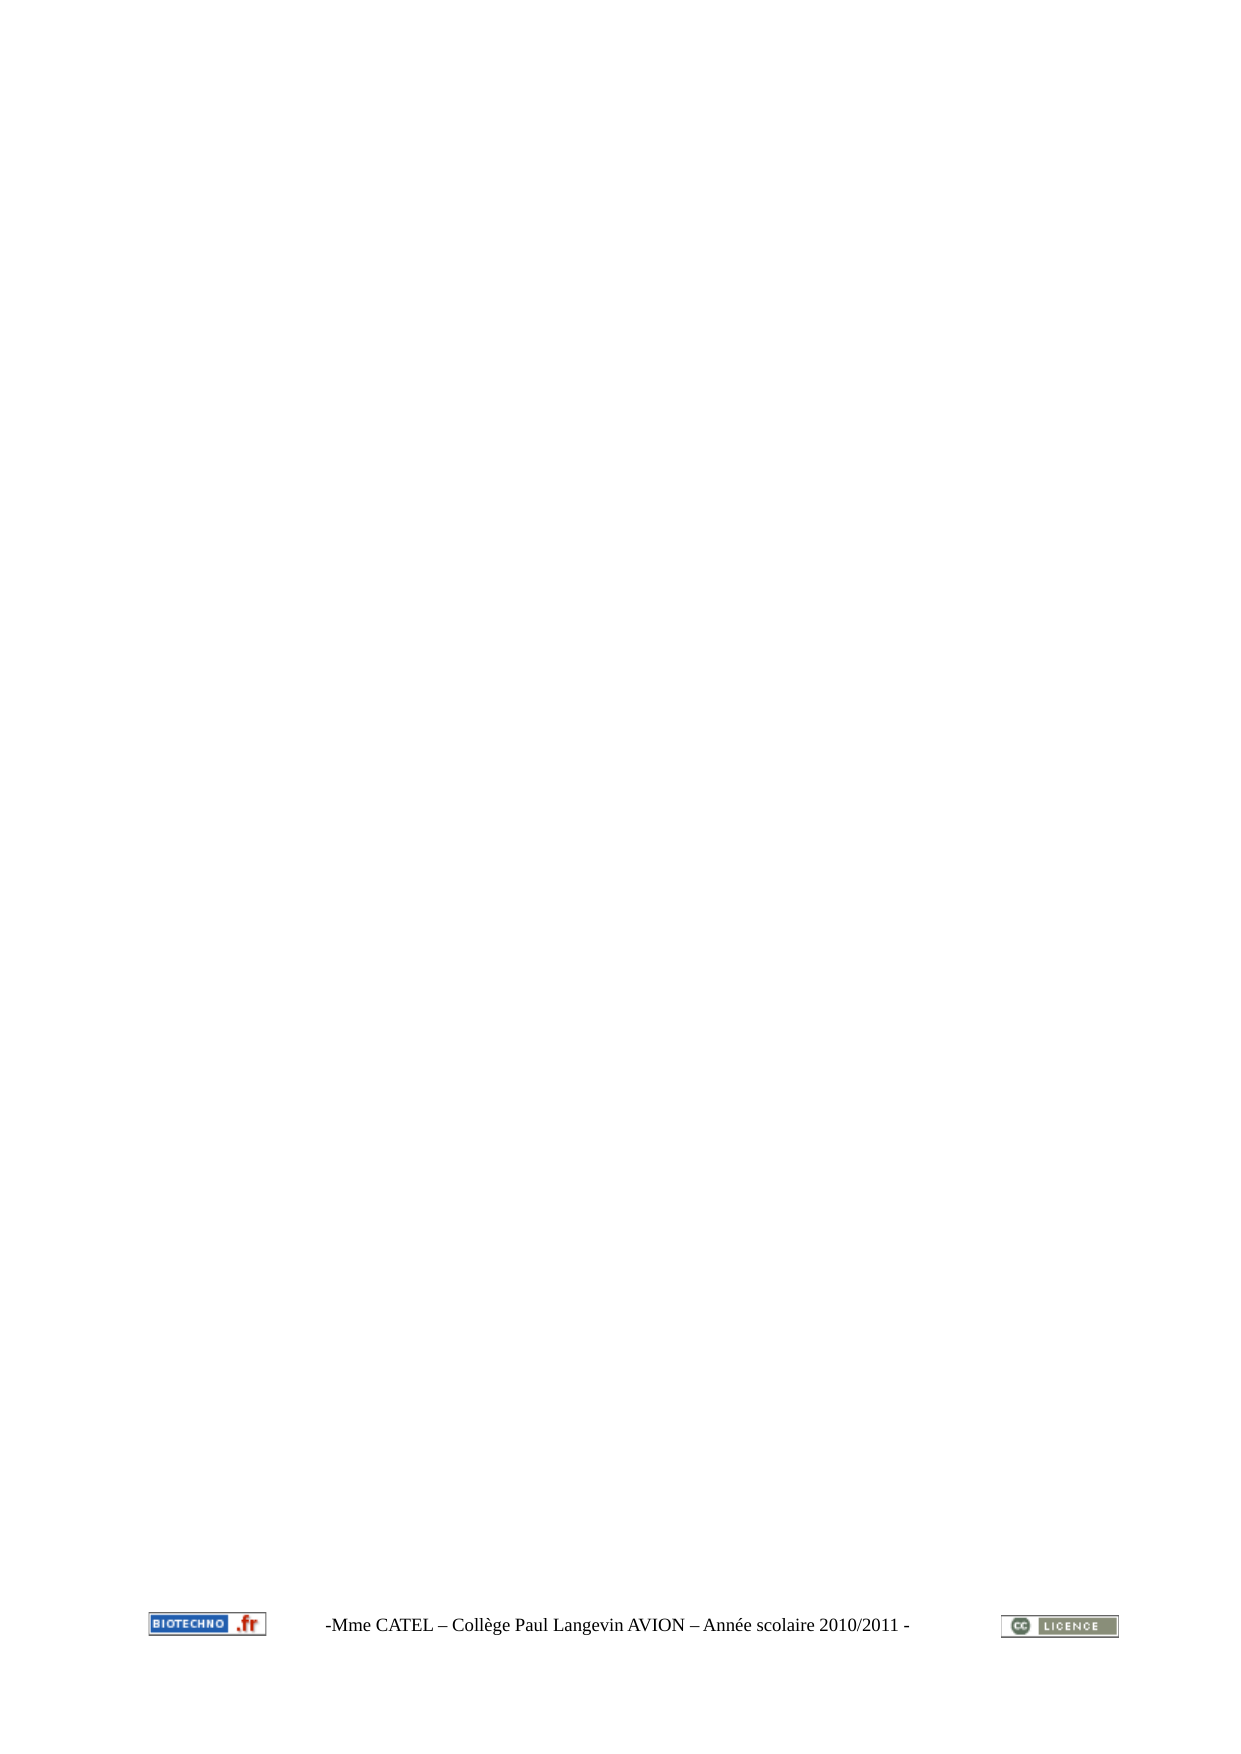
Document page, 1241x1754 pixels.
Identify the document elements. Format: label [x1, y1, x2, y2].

picture [148, 1612, 267, 1636]
picture [1001, 1615, 1119, 1638]
